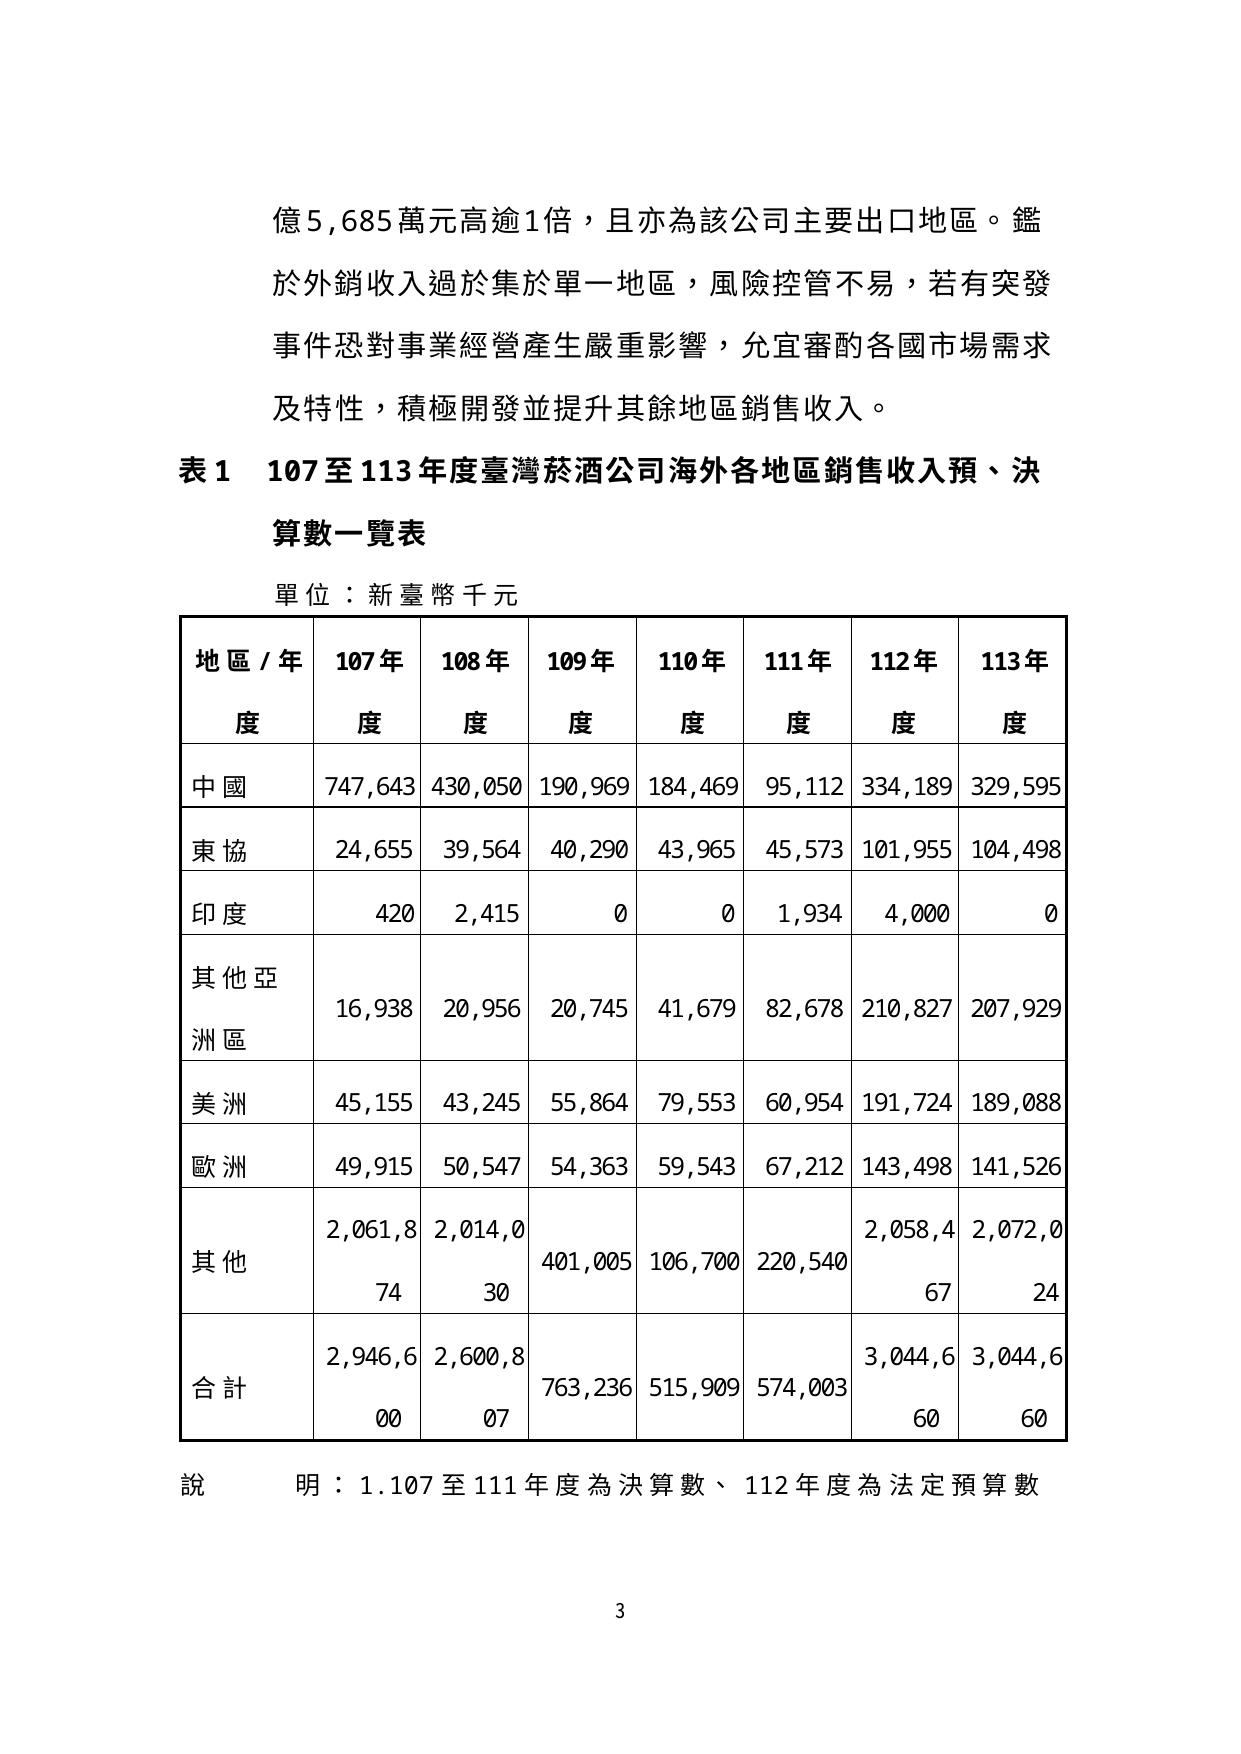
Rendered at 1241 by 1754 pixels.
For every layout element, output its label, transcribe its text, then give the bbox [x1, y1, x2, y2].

table_cell 2,014,030 [421, 1188, 528, 1313]
table_cell 574,003 [744, 1314, 851, 1439]
table_cell 59,543 [637, 1124, 743, 1187]
table_cell 20,745 [529, 935, 636, 1059]
table_cell 45,573 [744, 808, 851, 870]
table_cell 49,915 [314, 1124, 420, 1187]
table_cell 0 [959, 871, 1065, 933]
table_cell 747,643 [314, 744, 420, 806]
table_cell 41,679 [637, 935, 743, 1059]
table_cell 207,929 [959, 935, 1065, 1059]
table_cell 美洲 [182, 1061, 313, 1123]
text 說 明：1.107至111年度為決算數、112年度為法定預算數 [177, 1442, 1063, 1504]
table_header 地區/年度 [182, 618, 313, 743]
table_cell 1,934 [744, 871, 851, 933]
table_cell 20,956 [421, 935, 528, 1059]
table_cell 184,469 [637, 744, 743, 806]
table_cell 55,864 [529, 1061, 636, 1123]
table_cell 2,946,600 [314, 1314, 420, 1439]
table_cell 東協 [182, 808, 313, 870]
table_cell 190,969 [529, 744, 636, 806]
table_cell 79,553 [637, 1061, 743, 1123]
table_header 108年度 [421, 618, 528, 743]
table_cell 106,700 [637, 1188, 743, 1313]
table_cell 合計 [182, 1314, 313, 1439]
table_cell 430,050 [421, 744, 528, 806]
table_cell 2,072,024 [959, 1188, 1065, 1313]
table_cell 401,005 [529, 1188, 636, 1313]
table_header 110年度 [637, 618, 743, 743]
table_cell 210,827 [852, 935, 958, 1059]
table_cell 143,498 [852, 1124, 958, 1187]
table_cell 104,498 [959, 808, 1065, 870]
table_cell 2,600,807 [421, 1314, 528, 1439]
table_cell 67,212 [744, 1124, 851, 1187]
table_cell 39,564 [421, 808, 528, 870]
table_cell 0 [637, 871, 743, 933]
table_cell 141,526 [959, 1124, 1065, 1187]
table_cell 420 [314, 871, 420, 933]
table_cell 印度 [182, 871, 313, 933]
text 億5,685萬元高逾1倍，且亦為該公司主要出口地區。鑑於外銷收入過於集於單一地區，風險控管不易，若有突發事件恐對事業經營產生嚴重影響，允宜審酌各國市場需求及特性，積極開發並提升其餘地區銷售收入。 [266, 177, 1063, 427]
table_cell 95,112 [744, 744, 851, 806]
table_cell 45,155 [314, 1061, 420, 1123]
table_cell 189,088 [959, 1061, 1065, 1123]
table_header 111年度 [744, 618, 851, 743]
table_cell 220,540 [744, 1188, 851, 1313]
table_cell 中國 [182, 744, 313, 806]
table_cell 24,655 [314, 808, 420, 870]
table_cell 2,415 [421, 871, 528, 933]
table_cell 191,724 [852, 1061, 958, 1123]
table_cell 329,595 [959, 744, 1065, 806]
table_header 112年度 [852, 618, 958, 743]
table_cell 334,189 [852, 744, 958, 806]
table_cell 43,245 [421, 1061, 528, 1123]
table_cell 54,363 [529, 1124, 636, 1187]
table_cell 101,955 [852, 808, 958, 870]
table_cell 2,061,874 [314, 1188, 420, 1313]
text 表1 107至113年度臺灣菸酒公司海外各地區銷售收入預、決算數一覽表 單位：新臺幣千元 [177, 427, 1063, 615]
table_cell 3,044,660 [959, 1314, 1065, 1439]
table_cell 763,236 [529, 1314, 636, 1439]
table_cell 40,290 [529, 808, 636, 870]
table_cell 50,547 [421, 1124, 528, 1187]
table_header 109年度 [529, 618, 636, 743]
table_header 107年度 [314, 618, 420, 743]
table_cell 60,954 [744, 1061, 851, 1123]
table_cell 其他亞洲區 [182, 935, 313, 1059]
table_cell 0 [529, 871, 636, 933]
table_cell 4,000 [852, 871, 958, 933]
table_cell 歐洲 [182, 1124, 313, 1187]
table_cell 2,058,467 [852, 1188, 958, 1313]
table_cell 其他 [182, 1188, 313, 1313]
table_cell 3,044,660 [852, 1314, 958, 1439]
table_cell 515,909 [637, 1314, 743, 1439]
table_header 113年度 [959, 618, 1065, 743]
table_cell 16,938 [314, 935, 420, 1059]
table_cell 43,965 [637, 808, 743, 870]
table_cell 82,678 [744, 935, 851, 1059]
